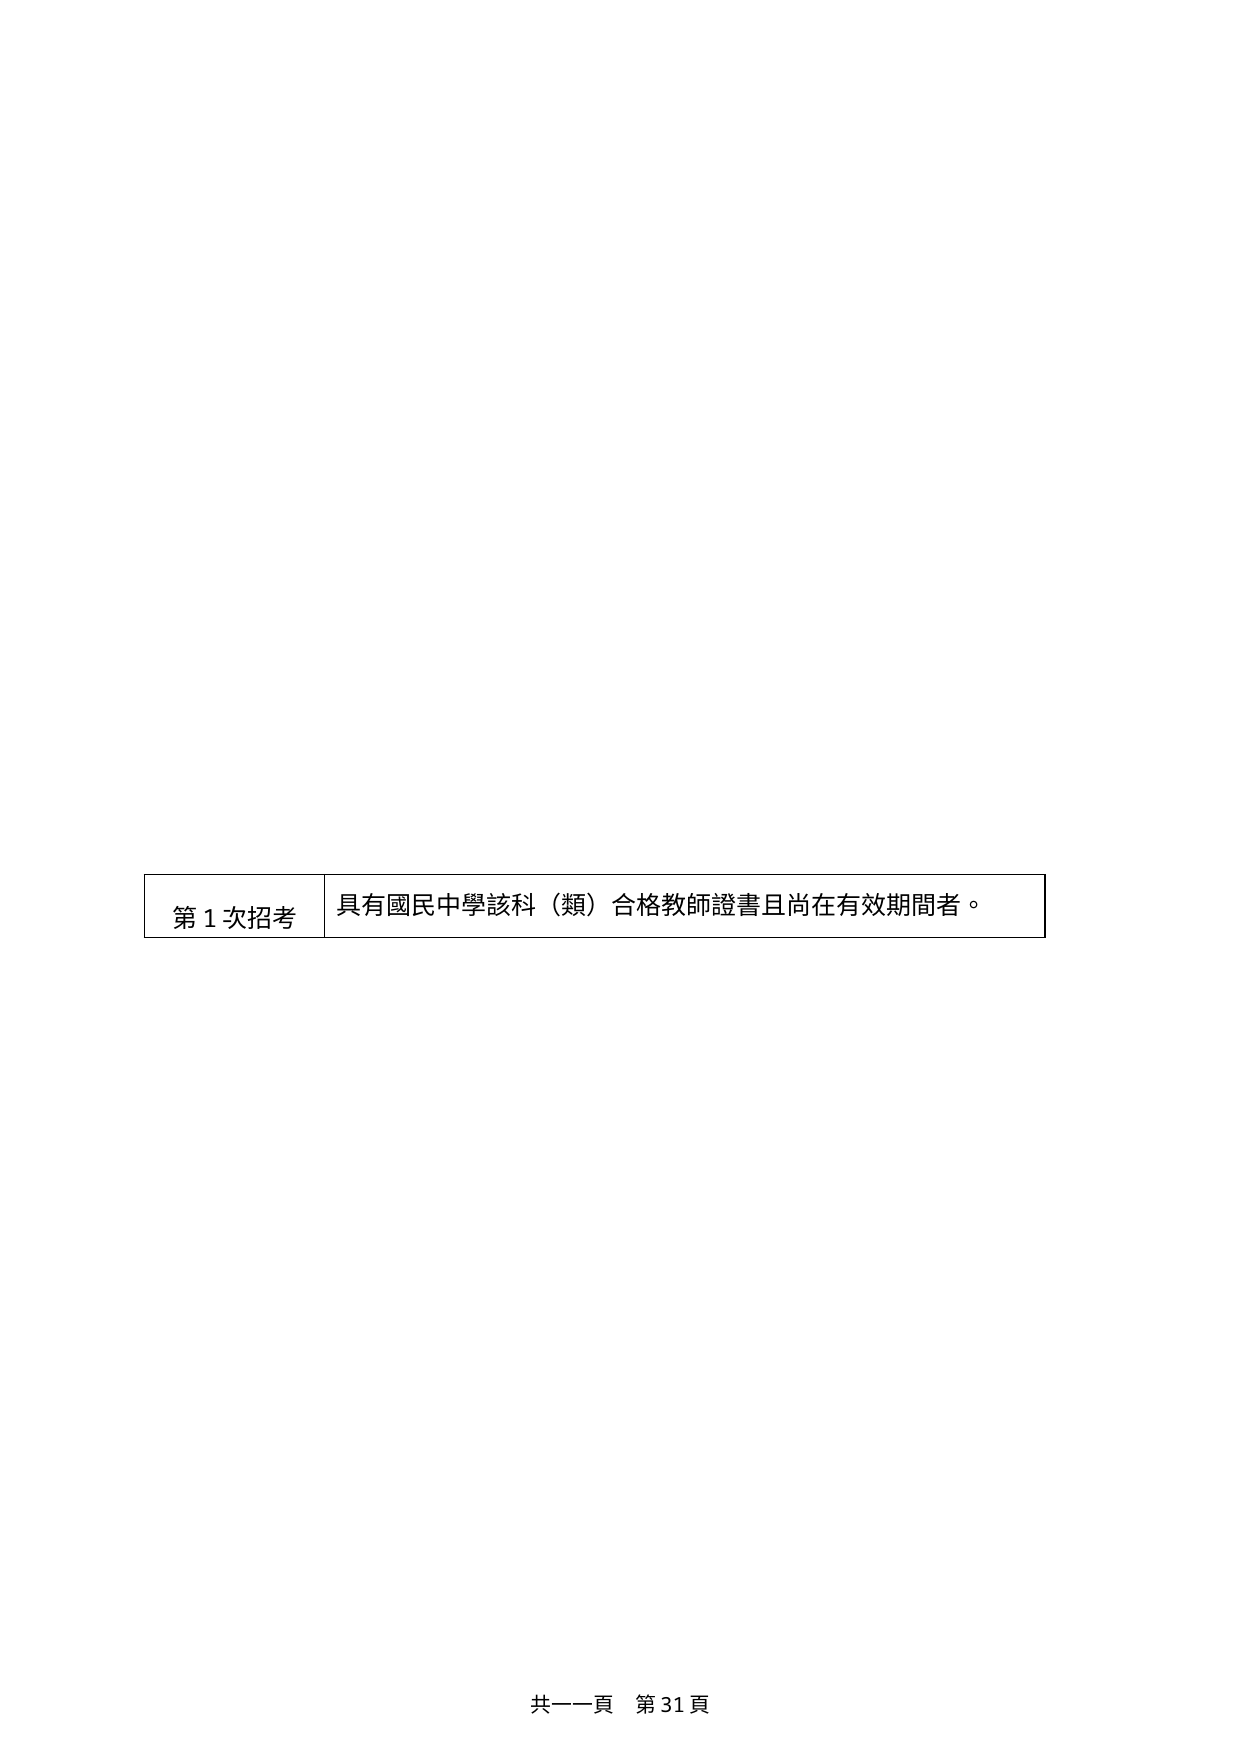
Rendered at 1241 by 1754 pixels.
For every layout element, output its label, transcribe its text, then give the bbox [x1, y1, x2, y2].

table_header 具有國民中學該科（類）合格教師證書且尚在有效期間者。 [325, 875, 1044, 937]
table_header 第1次招考 [145, 875, 324, 937]
